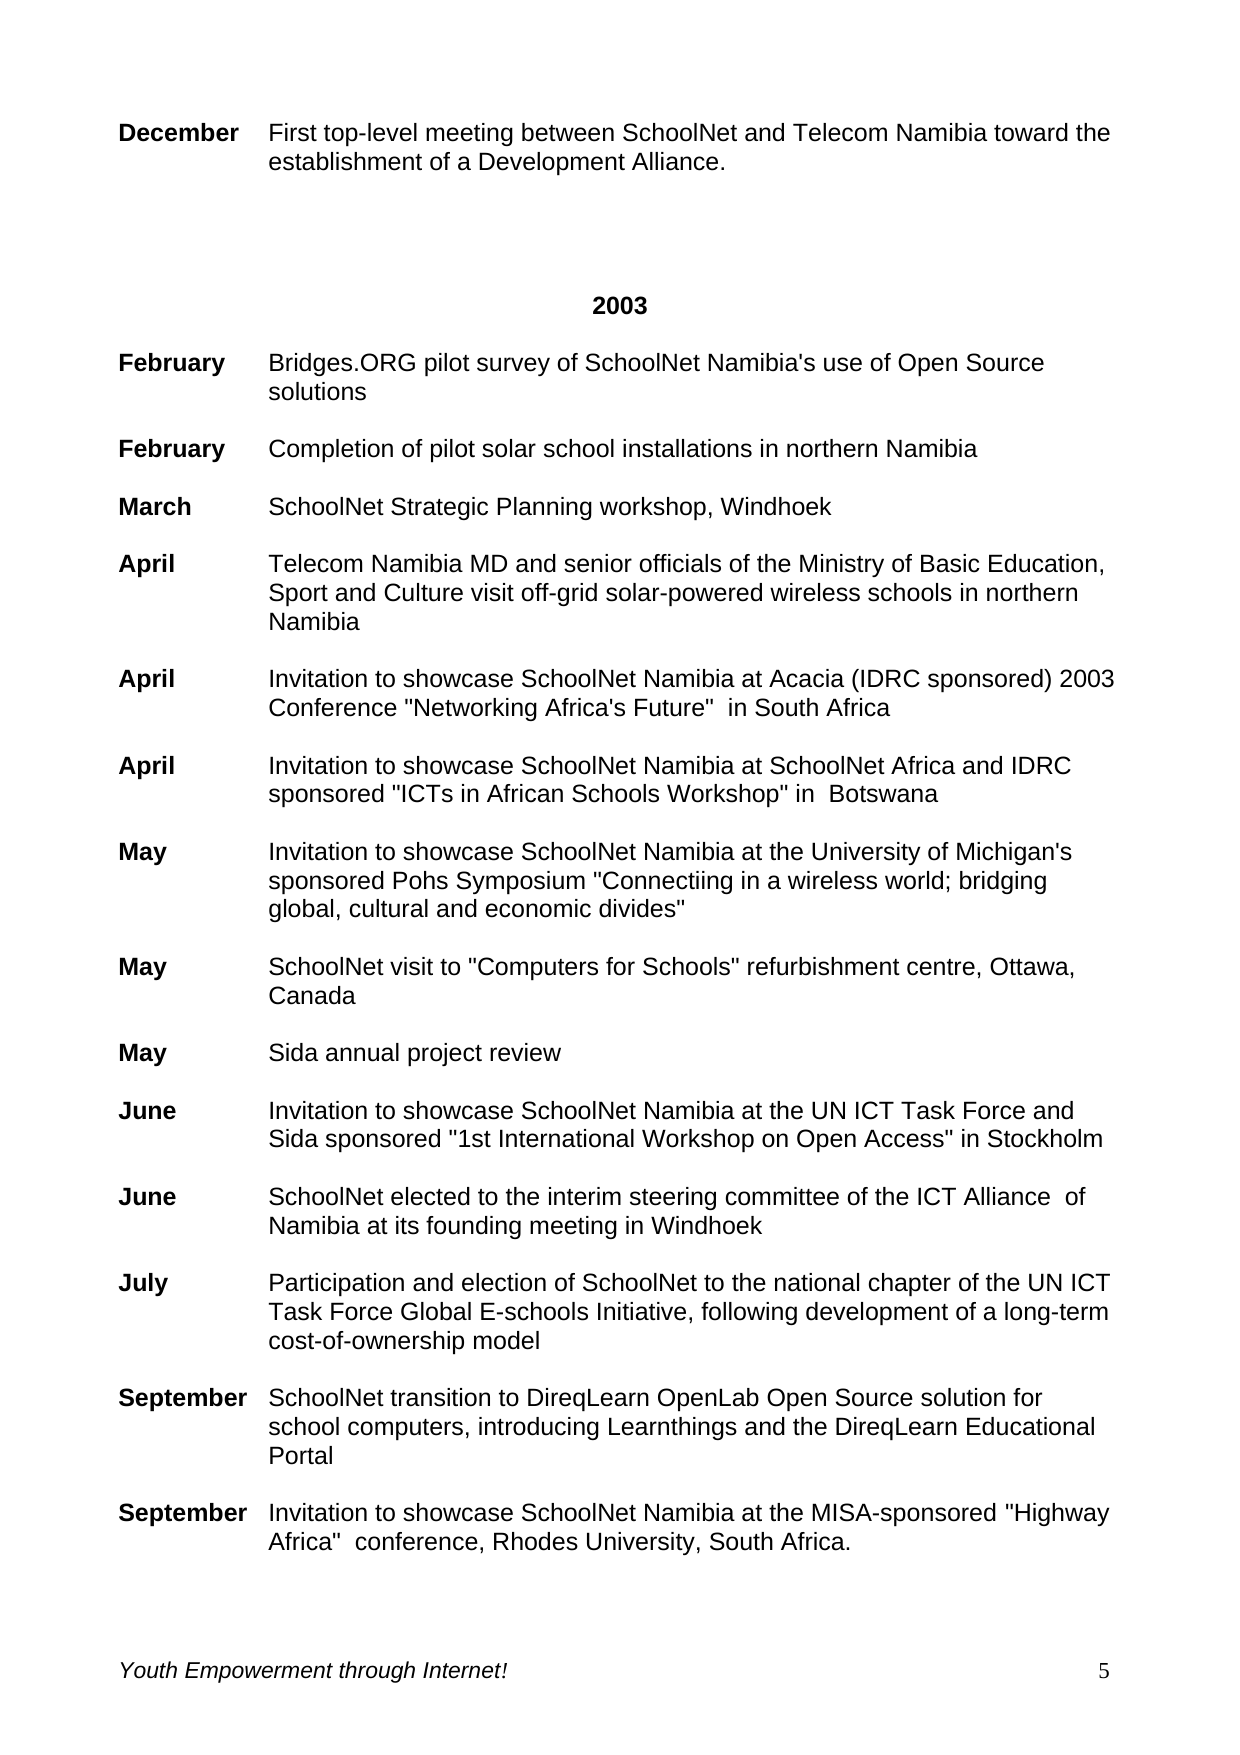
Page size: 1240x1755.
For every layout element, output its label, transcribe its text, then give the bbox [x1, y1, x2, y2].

text April Invitation to showcase SchoolNet Namibia at Acacia (IDRC sponsored) 2003 Conference "Networking Africa's Future" in South Africa [118, 664, 1121, 722]
text February Completion of pilot solar school installations in northern Namibia [118, 434, 1121, 463]
text May SchoolNet visit to "Computers for Schools" refurbishment centre, Ottawa, Canada [118, 952, 1121, 1009]
text April Telecom Namibia MD and senior officials of the Ministry of Basic Education, Sport and Culture visit off-grid solar-powered wireless schools in northern Namibia [118, 549, 1121, 636]
text September Invitation to showcase SchoolNet Namibia at the MISA-sponsored "Highway Africa" conference, Rhodes University, South Africa. [118, 1498, 1121, 1556]
text March SchoolNet Strategic Planning workshop, Windhoek [118, 492, 1121, 521]
text June SchoolNet elected to the interim steering committee of the ICT Alliance of Namibia at its founding meeting in Windhoek [118, 1182, 1121, 1239]
text July Participation and election of SchoolNet to the national chapter of the UN ICT Task Force Global E-schools Initiative, following development of a long-term cost-of-ownership model [118, 1268, 1121, 1354]
text December First top-level meeting between SchoolNet and Telecom Namibia toward the establishment of a Development Alliance. [118, 118, 1121, 176]
text June Invitation to showcase SchoolNet Namibia at the UN ICT Task Force and Sida sponsored "1st International Workshop on Open Access" in Stockholm [118, 1096, 1121, 1153]
text May Sida annual project review [118, 1038, 1121, 1067]
text April Invitation to showcase SchoolNet Namibia at SchoolNet Africa and IDRC sponsored "ICTs in African Schools Workshop" in Botswana [118, 751, 1121, 808]
text February Bridges.ORG pilot survey of SchoolNet Namibia's use of Open Source solutions [118, 348, 1121, 406]
text May Invitation to showcase SchoolNet Namibia at the University of Michigan's sponsored Pohs Symposium "Connectiing in a wireless world; bridging global, cultural and economic divides" [118, 837, 1121, 923]
text 2003 [118, 291, 1121, 319]
text September SchoolNet transition to DireqLearn OpenLab Open Source solution for school computers, introducing Learnthings and the DireqLearn Educational Portal [118, 1383, 1121, 1469]
